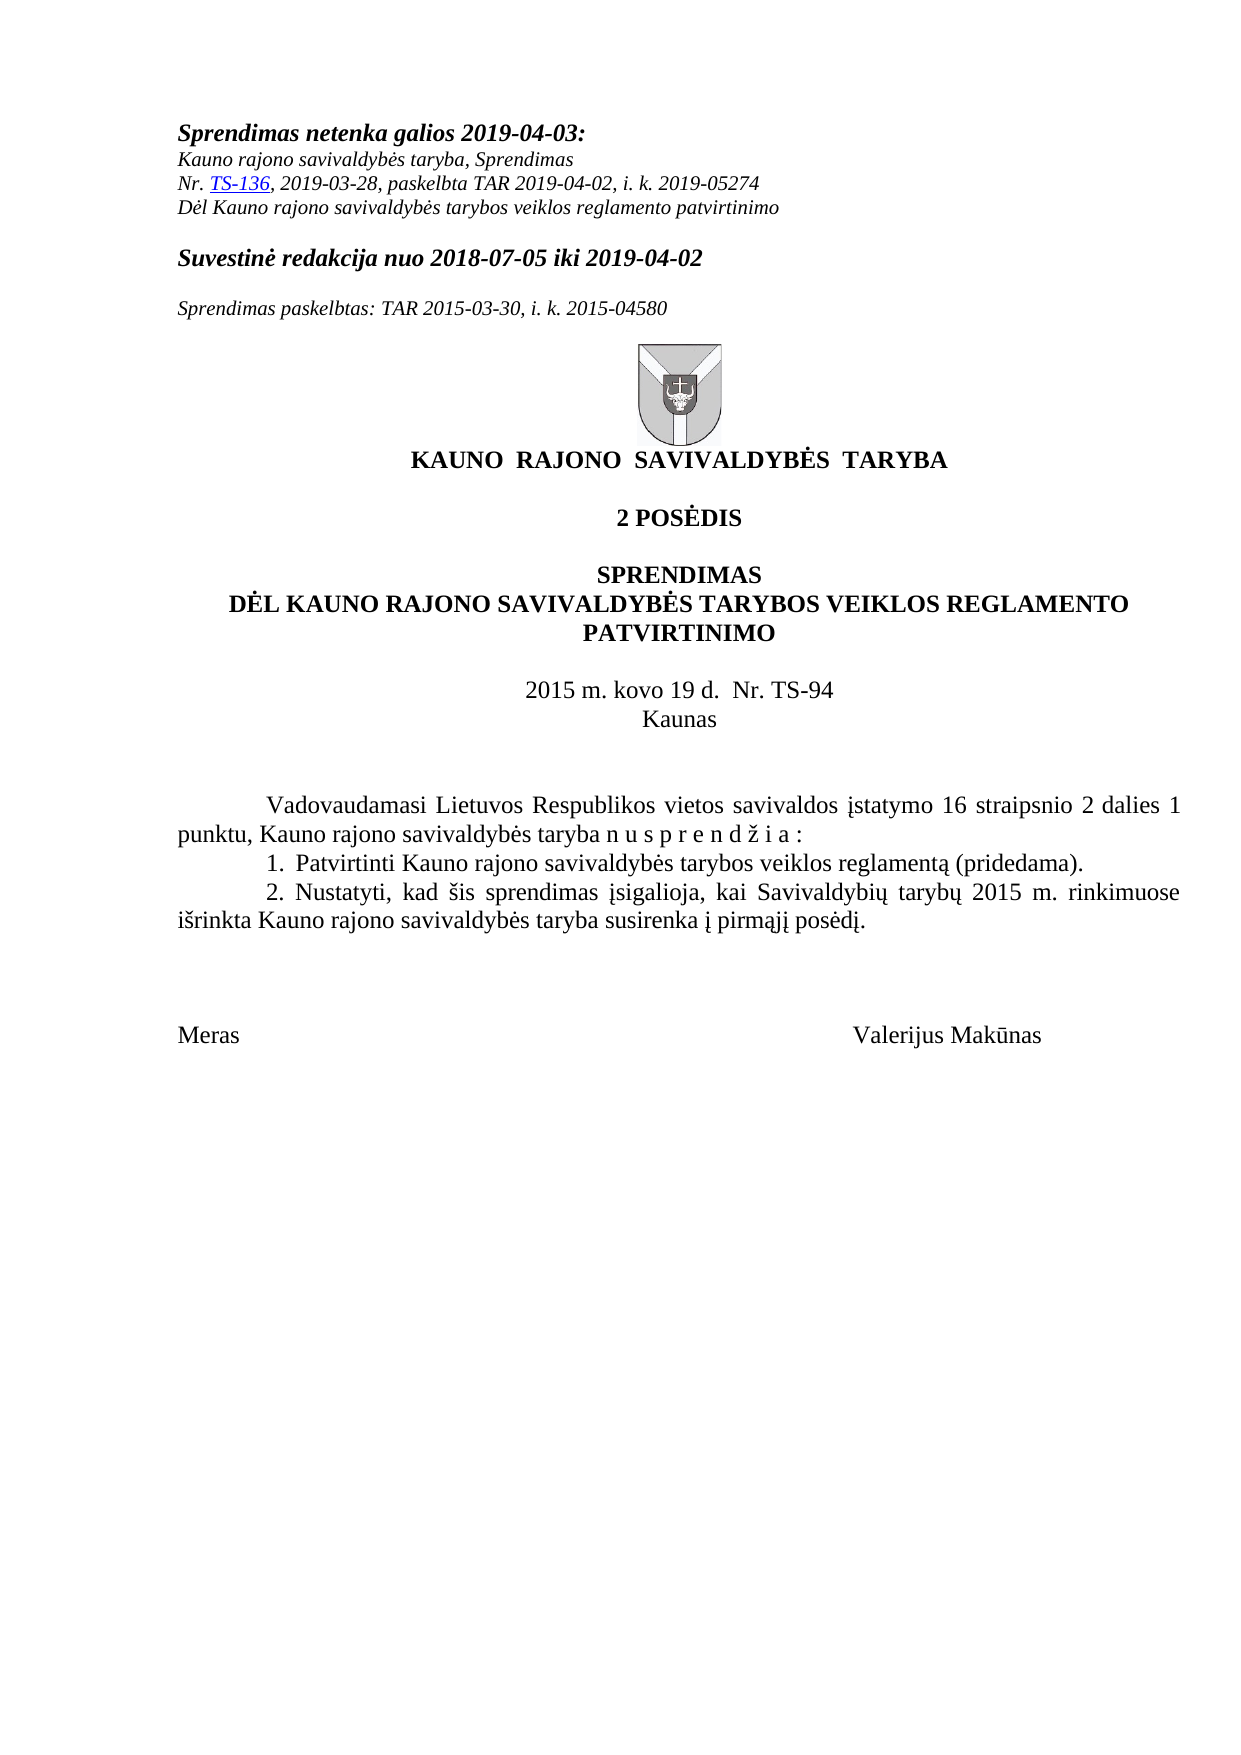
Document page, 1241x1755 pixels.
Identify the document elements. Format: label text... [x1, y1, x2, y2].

text 1. Patvirtinti Kauno rajono savivaldybės tarybos veiklos reglamentą (pridedama). [177, 848, 1181, 877]
text Kauno rajono savivaldybės taryba, Sprendimas [177, 147, 1181, 171]
text Sprendimas paskelbtas: TAR 2015-03-30, i. k. 2015-04580 [177, 296, 1181, 320]
text Vadovaudamasi Lietuvos Respublikos vietos savivaldos įstatymo 16 straipsnio 2 dalies 1 punktu, Kauno rajono savivaldybės taryba nusprendžia: [177, 791, 1181, 848]
text Kaunas [177, 704, 1181, 733]
text 2015 m. kovo 19 d. Nr. TS-94 [177, 676, 1181, 704]
text Nr. TS-136, 2019-03-28, paskelbta TAR 2019-04-02, i. k. 2019-05274 [177, 171, 1181, 195]
text Sprendimas netenka galios 2019-04-03: [177, 118, 1181, 147]
text 2. Nustatyti, kad šis sprendimas įsigalioja, kai Savivaldybių tarybų 2015 m. rinkimuose išrinkta Kauno rajono savivaldybės taryba susirenka į pirmąjį posėdį. [177, 877, 1181, 934]
text KAUNO RAJONO SAVIVALDYBĖS TARYBA [177, 446, 1181, 474]
text Meras Valerijus Makūnas [177, 1021, 1181, 1049]
text 2 POSĖDIS [177, 503, 1181, 532]
text Dėl Kauno rajono savivaldybės tarybos veiklos reglamento patvirtinimo [177, 195, 1181, 219]
text DĖL KAUNO RAJONO SAVIVALDYBĖS TARYBOS VEIKLOS REGLAMENTO PATVIRTINIMO [177, 589, 1181, 647]
text Suvestinė redakcija nuo 2018-07-05 iki 2019-04-02 [177, 243, 1181, 272]
text SPRENDIMAS [177, 561, 1181, 589]
